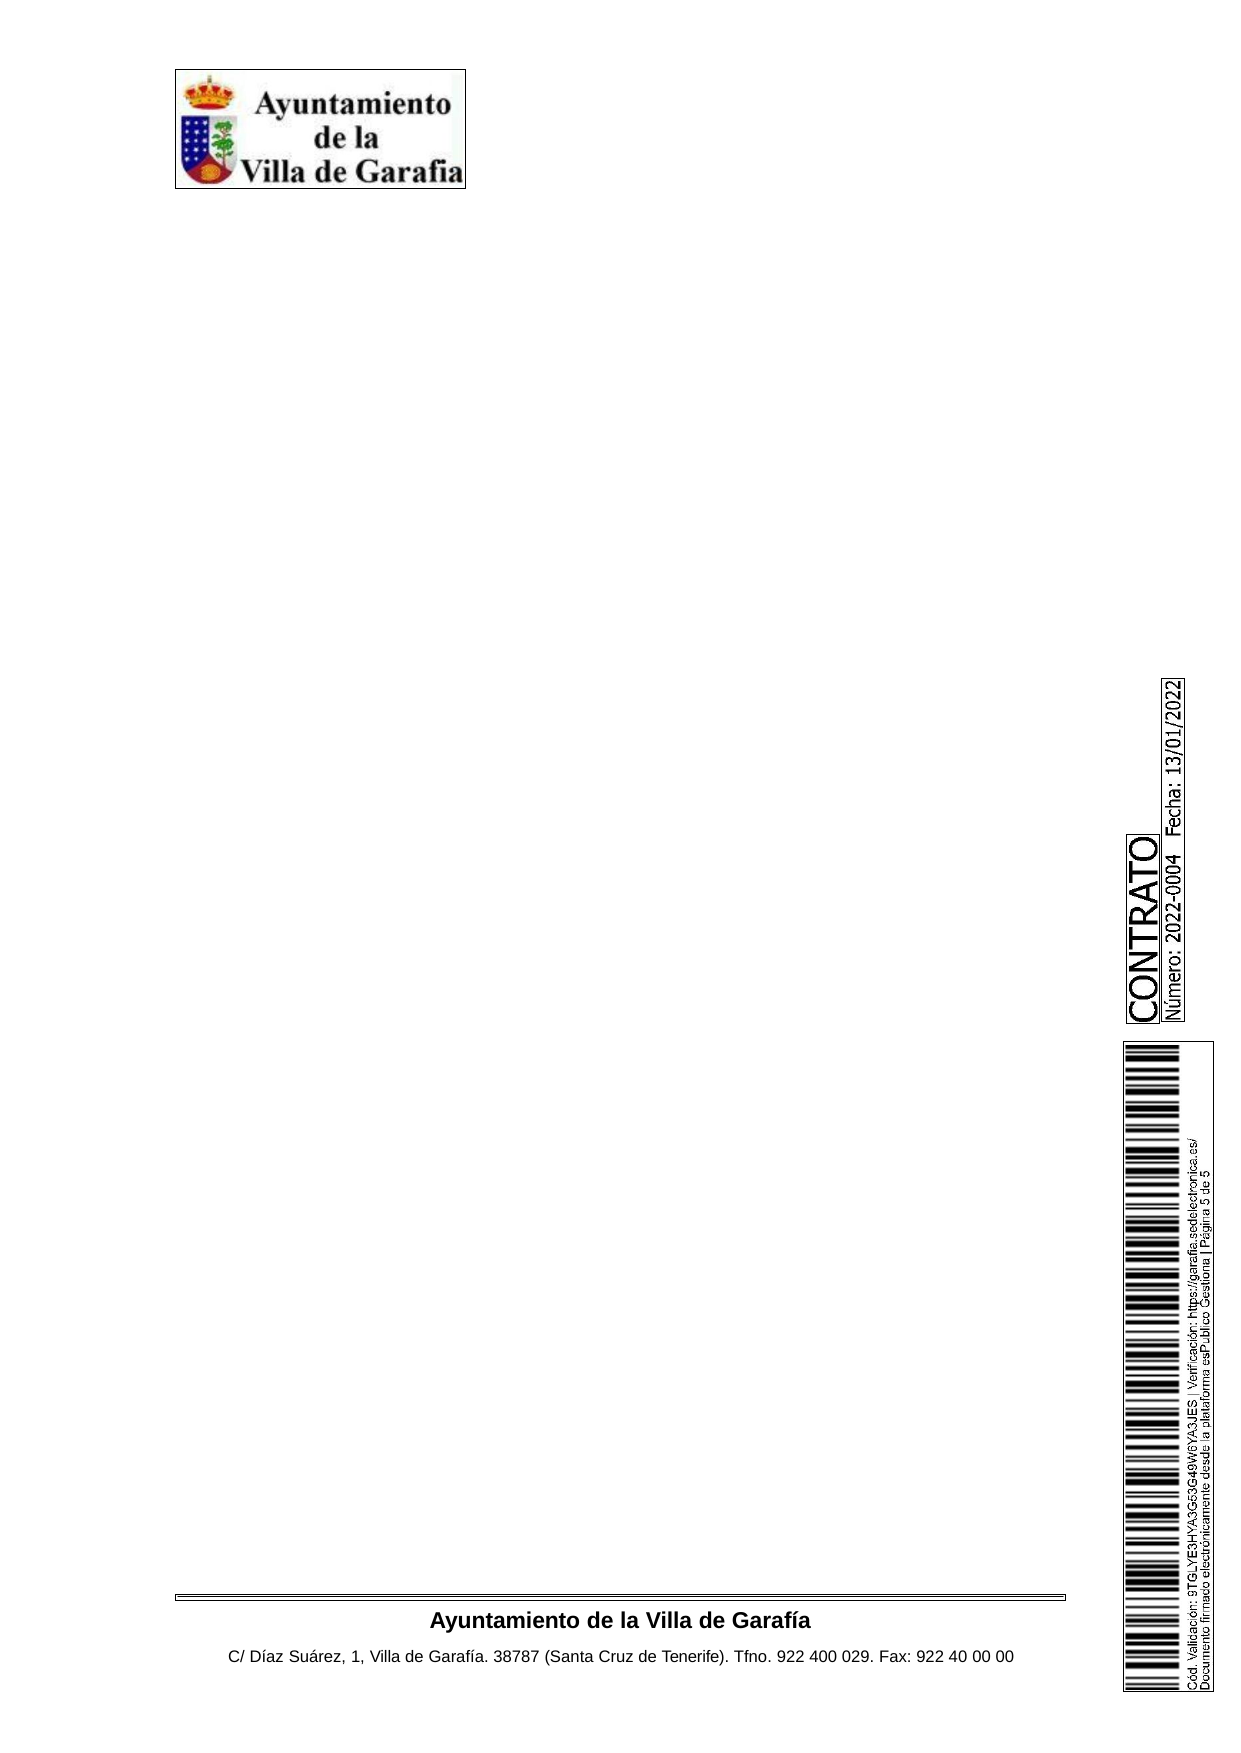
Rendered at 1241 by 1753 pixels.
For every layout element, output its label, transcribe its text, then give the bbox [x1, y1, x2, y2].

picture [1127, 835, 1159, 1023]
picture [1162, 679, 1184, 1021]
picture [1124, 1042, 1213, 1691]
text C/ Díaz Suárez, 1, Villa de Garafía. 38787 (Santa Cruz de Tenerife). Tfno. 922 400 029. Fax: 922 40 00 00 [228, 1647, 1037, 1666]
picture [176, 70, 465, 188]
text Ayuntamiento de la Villa de Garafía [429, 1608, 836, 1634]
picture [176, 1595, 1065, 1600]
